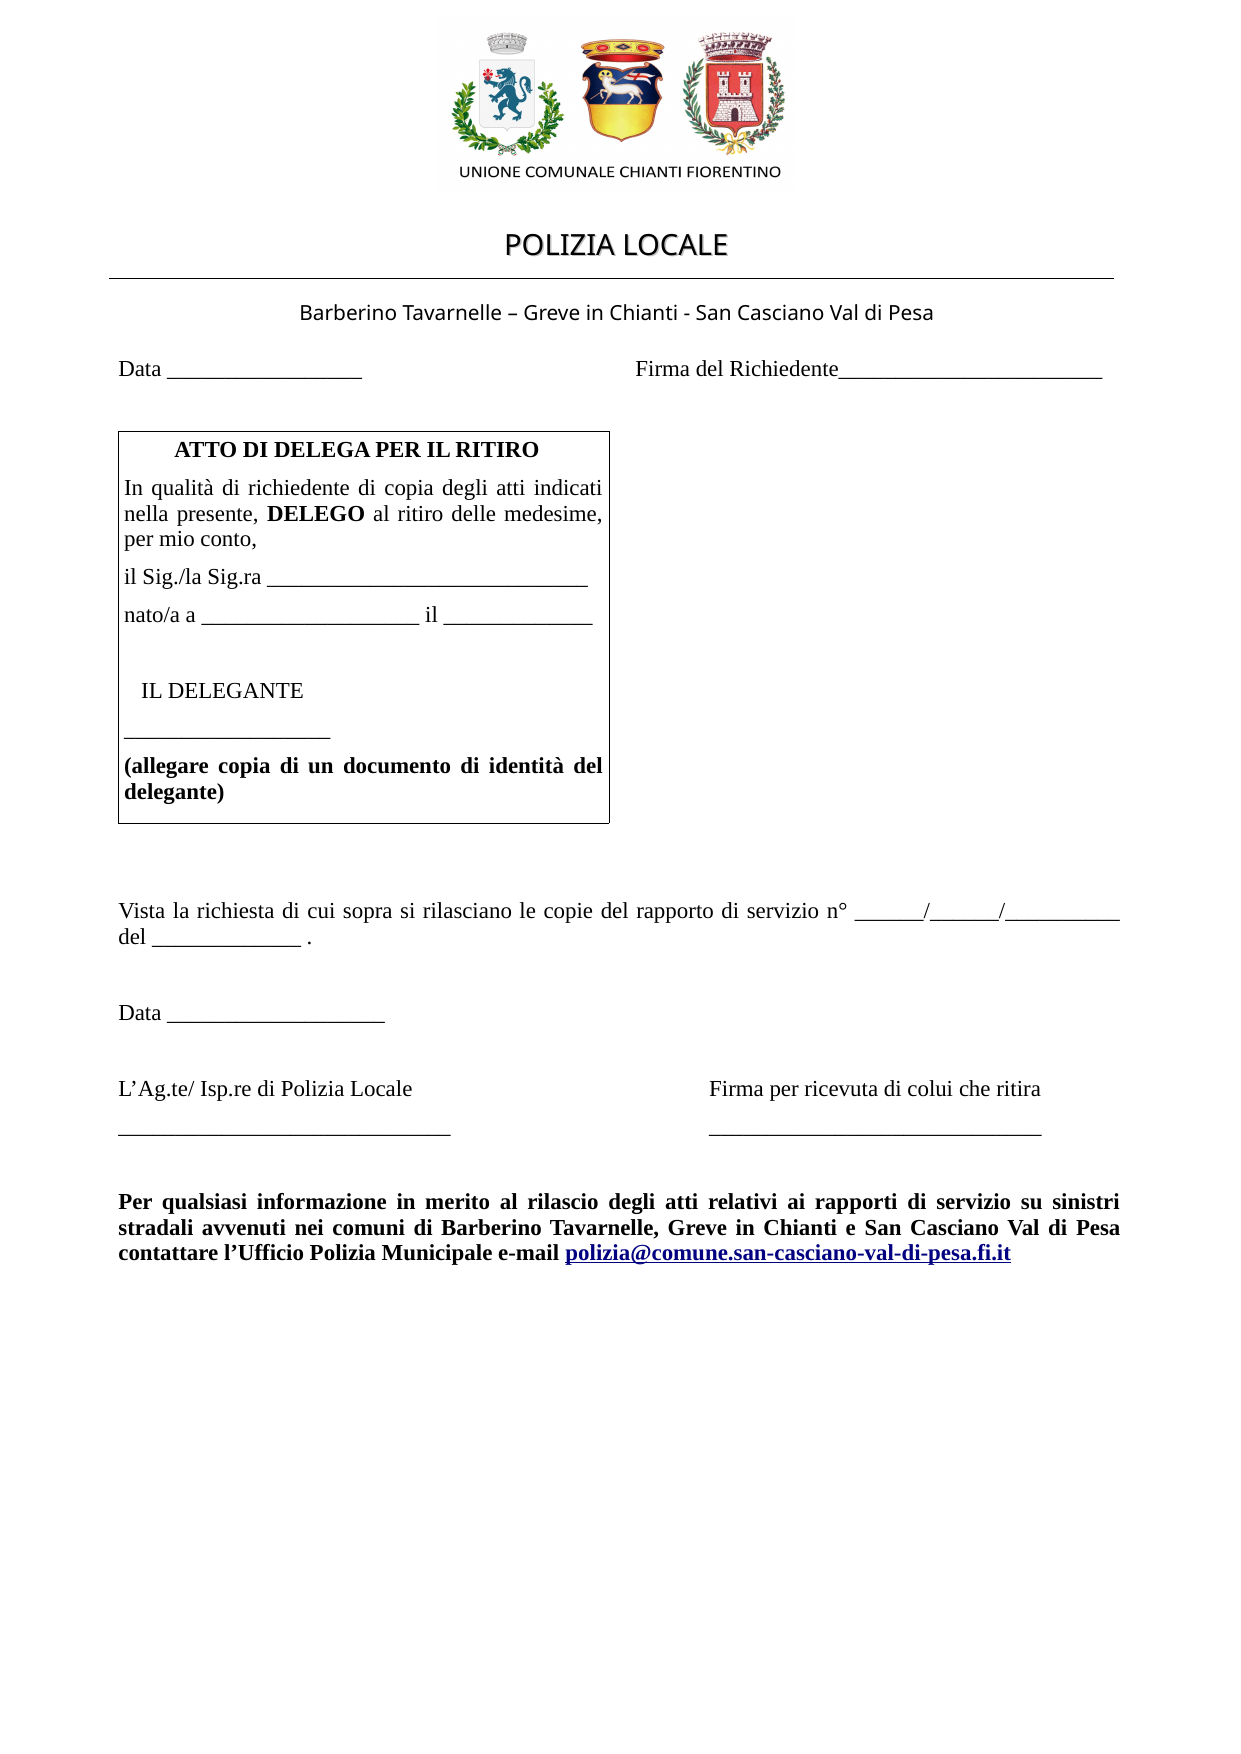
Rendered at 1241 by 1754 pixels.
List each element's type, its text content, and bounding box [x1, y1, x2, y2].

picture [436, 14, 794, 193]
text Per qualsiasi informazione in merito al rilascio degli atti relativi ai rapporti di servizio su sinistri stradali avvenuti nei comuni di Barberino Tavarnelle, Greve in Chianti e San Casciano Val di Pesa contattare l’Ufficio Polizia Municipale e-mail polizia@comune.san-casciano-val-di-pesa.fi.it [118, 1189, 1122, 1266]
text _____________________________ _____________________________ [118, 1113, 1122, 1139]
text Data ___________________ [118, 1000, 1122, 1025]
text Data _________________ Firma del Richiedente_______________________ [118, 356, 1122, 381]
table_header ATTO DI DELEGA PER IL RITIRO In qualità di richiedente di copia degli atti indicati nella presente, DELEGO al ritiro delle medesime, per mio conto, il Sig./la Sig.ra ____________________________ nato/a a ___________________ il _____________ IL DELEGANTE __________________ (allegare copia di un documento di identità del delegante) [119, 432, 609, 823]
text Vista la richiesta di cui sopra si rilasciano le copie del rapporto di servizio n° ______/______/__________ del _____________ . [118, 898, 1122, 949]
text L’Ag.te/ Isp.re di Polizia Locale Firma per ricevuta di colui che ritira [118, 1076, 1122, 1101]
